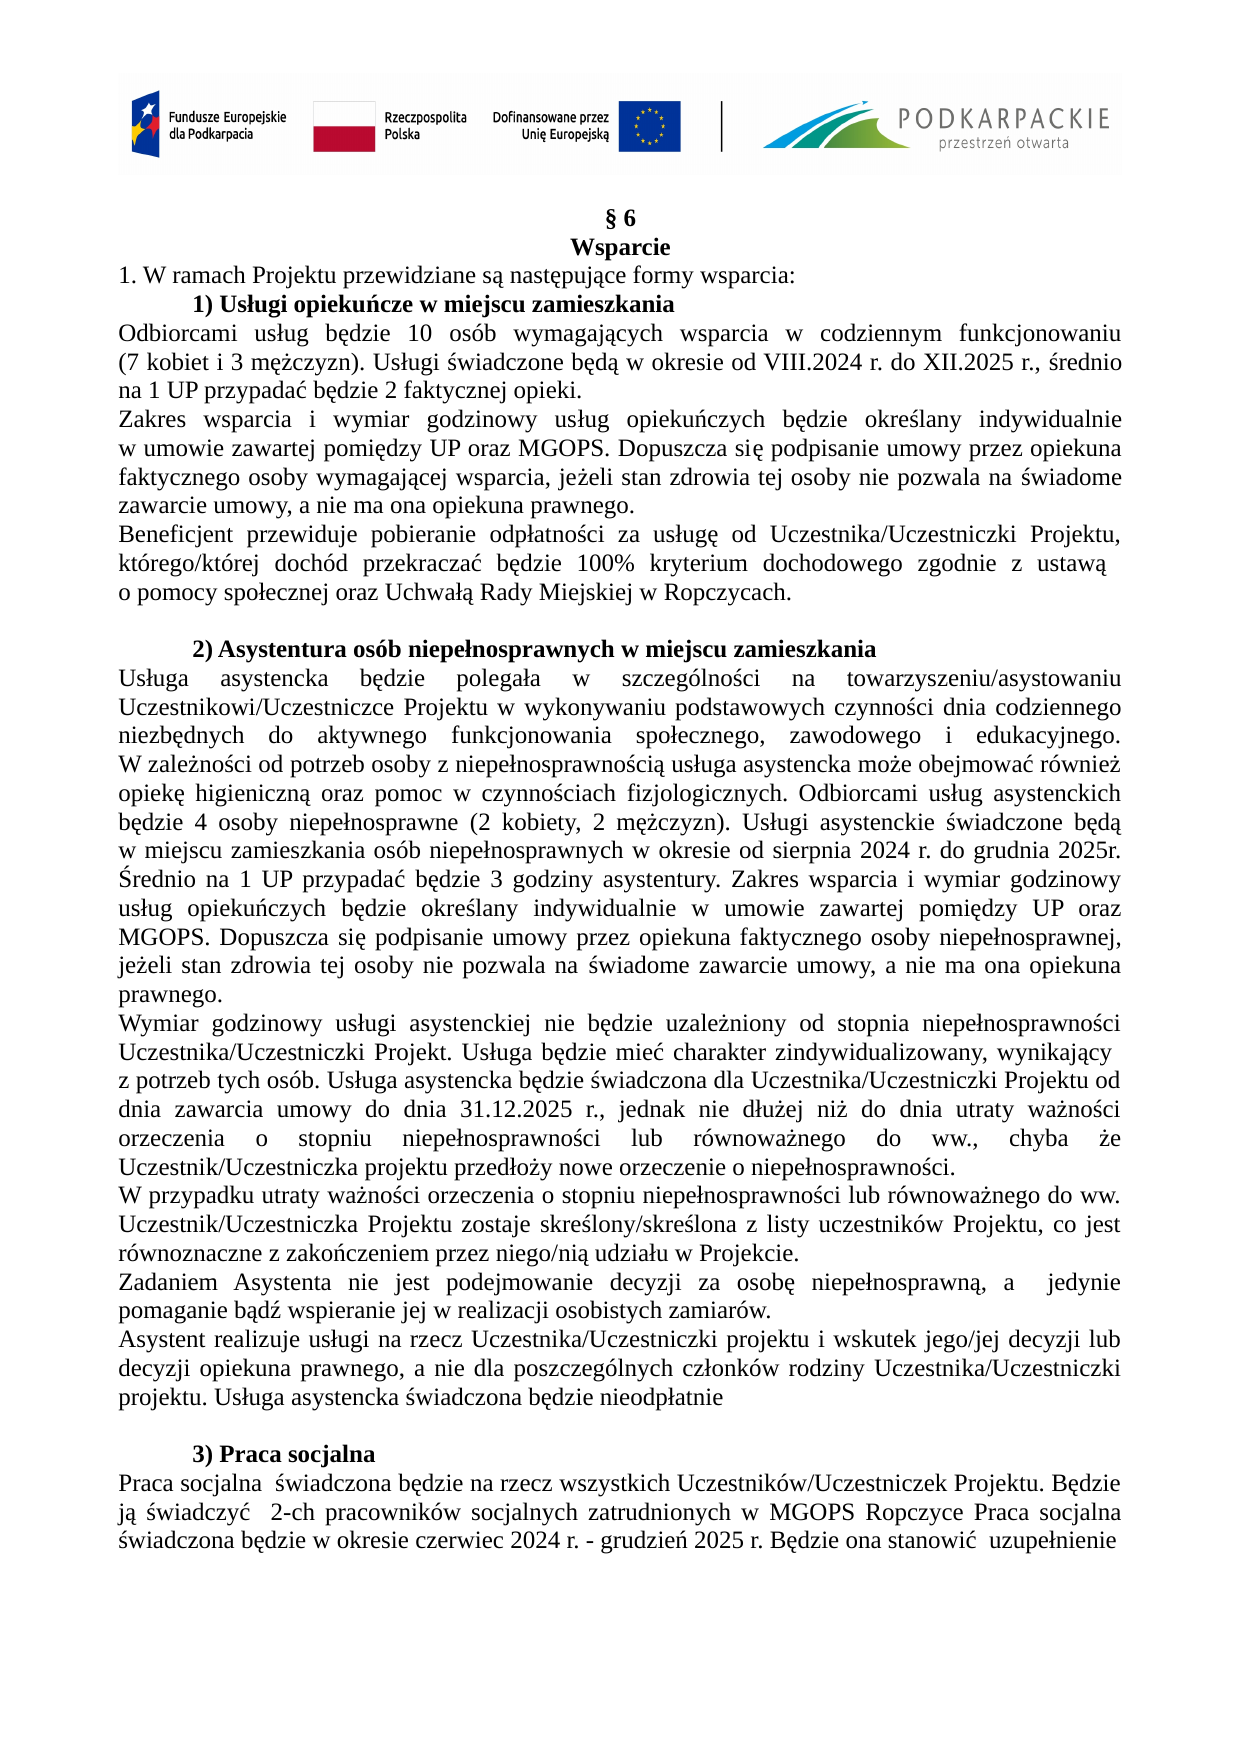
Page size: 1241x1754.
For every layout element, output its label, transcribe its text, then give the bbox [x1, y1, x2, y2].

text 1. W ramach Projektu przewidziane są następujące formy wsparcia: [118, 261, 1122, 289]
text Usługa asystencka będzie polegała w szczególności na towarzyszeniu/asystowaniu Uczestnikowi/Uczestniczce Projektu w wykonywaniu podstawowych czynności dnia codziennego niezbędnych do aktywnego funkcjonowania społecznego, zawodowego i edukacyjnego. W zależności od potrzeb osoby z niepełnosprawnością usługa asystencka może obejmować również opiekę higieniczną oraz pomoc w czynnościach fizjologicznych. Odbiorcami usług asystenckich będzie 4 osoby niepełnosprawne (2 kobiety, 2 mężczyzn). Usługi asystenckie świadczone będą w miejscu zamieszkania osób niepełnosprawnych w okresie od sierpnia 2024 r. do grudnia 2025r. Średnio na 1 UP przypadać będzie 3 godziny asystentury. Zakres wsparcia i wymiar godzinowy usług opiekuńczych będzie określany indywidualnie w umowie zawartej pomiędzy UP oraz MGOPS. Dopuszcza się podpisanie umowy przez opiekuna faktycznego osoby niepełnosprawnej, jeżeli stan zdrowia tej osoby nie pozwala na świadome zawarcie umowy, a nie ma ona opiekuna prawnego. [118, 663, 1122, 1008]
text 2) Asystentura osób niepełnosprawnych w miejscu zamieszkania [118, 634, 1122, 663]
picture [118, 73, 1123, 175]
text Praca socjalna świadczona będzie na rzecz wszystkich Uczestników/Uczestniczek Projektu. Będzie ją świadczyć 2-ch pracowników socjalnych zatrudnionych w MGOPS Ropczyce Praca socjalna świadczona będzie w okresie czerwiec 2024 r. - grudzień 2025 r. Będzie ona stanowić uzupełnienie [118, 1468, 1122, 1554]
text Odbiorcami usług będzie 10 osób wymagających wsparcia w codziennym funkcjonowaniu (7 kobiet i 3 mężczyzn). Usługi świadczone będą w okresie od VIII.2024 r. do XII.2025 r., średnio na 1 UP przypadać będzie 2 faktycznej opieki. [118, 318, 1122, 404]
text Zakres wsparcia i wymiar godzinowy usług opiekuńczych będzie określany indywidualnie w umowie zawartej pomiędzy UP oraz MGOPS. Dopuszcza się podpisanie umowy przez opiekuna faktycznego osoby wymagającej wsparcia, jeżeli stan zdrowia tej osoby nie pozwala na świadome zawarcie umowy, a nie ma ona opiekuna prawnego. [118, 404, 1122, 519]
text Wymiar godzinowy usługi asystenckiej nie będzie uzależniony od stopnia niepełnosprawności Uczestnika/Uczestniczki Projekt. Usługa będzie mieć charakter zindywidualizowany, wynikający z potrzeb tych osób. Usługa asystencka będzie świadczona dla Uczestnika/Uczestniczki Projektu od dnia zawarcia umowy do dnia 31.12.2025 r., jednak nie dłużej niż do dnia utraty ważności orzeczenia o stopniu niepełnosprawności lub równoważnego do ww., chyba że Uczestnik/Uczestniczka projektu przedłoży nowe orzeczenie o niepełnosprawności. [118, 1008, 1122, 1181]
text Beneficjent przewiduje pobieranie odpłatności za usługę od Uczestnika/Uczestniczki Projektu, którego/której dochód przekraczać będzie 100% kryterium dochodowego zgodnie z ustawą o pomocy społecznej oraz Uchwałą Rady Miejskiej w Ropczycach. [118, 519, 1122, 606]
text § 6 [118, 203, 1122, 232]
text 3) Praca socjalna [118, 1439, 1122, 1468]
text Asystent realizuje usługi na rzecz Uczestnika/Uczestniczki projektu i wskutek jego/jej decyzji lub decyzji opiekuna prawnego, a nie dla poszczególnych członków rodziny Uczestnika/Uczestniczki projektu. Usługa asystencka świadczona będzie nieodpłatnie [118, 1324, 1122, 1411]
text 1) Usługi opiekuńcze w miejscu zamieszkania [118, 289, 1122, 318]
text Zadaniem Asystenta nie jest podejmowanie decyzji za osobę niepełnosprawną, a jedynie pomaganie bądź wspieranie jej w realizacji osobistych zamiarów. [118, 1267, 1122, 1324]
text W przypadku utraty ważności orzeczenia o stopniu niepełnosprawności lub równoważnego do ww. Uczestnik/Uczestniczka Projektu zostaje skreślony/skreślona z listy uczestników Projektu, co jest równoznaczne z zakończeniem przez niego/nią udziału w Projekcie. [118, 1181, 1122, 1267]
text Wsparcie [118, 232, 1122, 261]
